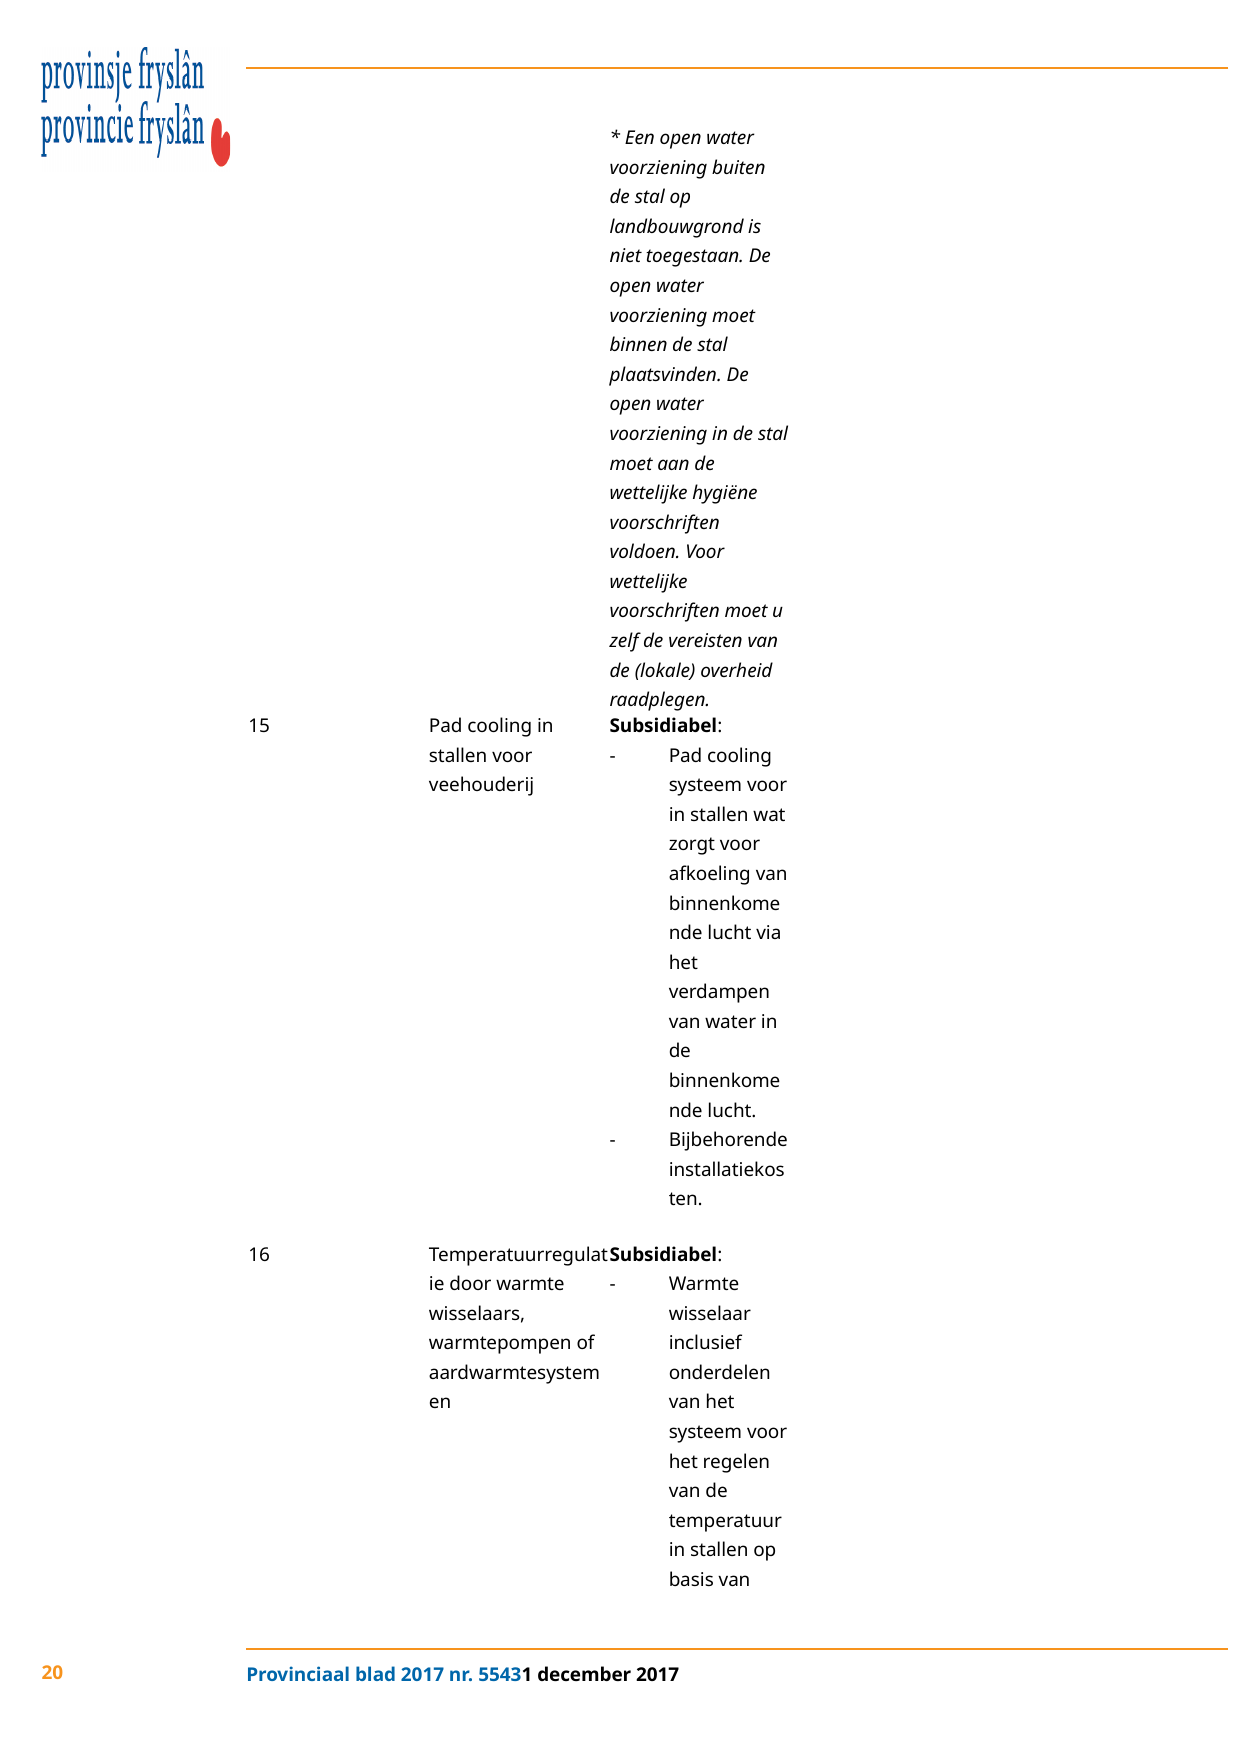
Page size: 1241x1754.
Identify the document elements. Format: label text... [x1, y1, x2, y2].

table_cell Subsidiabel: Pad cooling systeem voor in stallen wat zorgt voor afkoeling van binnenkomende lucht via het verdampen van water in de binnenkomende lucht. Bijbehorende installatiekosten. [609, 712, 790, 1241]
table_cell Pad cooling in stallen voor veehouderij [429, 712, 609, 1241]
table_cell 16 [248, 1241, 429, 1592]
table_cell * Een open water voorziening buiten de stal op landbouwgrond is niet toegestaan. De open water voorziening moet binnen de stal plaatsvinden. De open water voorziening in de stal moet aan de wettelijke hygiëne voorschriften voldoen. Voor wettelijke voorschriften moet u zelf de vereisten van de (lokale) overheid raadplegen. [609, 95, 790, 712]
picture [41, 47, 231, 172]
table_cell [429, 95, 609, 712]
table_cell [248, 95, 429, 712]
table_cell Subsidiabel: Warmte wisselaar inclusief onderdelen van het systeem voor het regelen van de temperatuur in stallen op basis van [609, 1241, 790, 1592]
table_cell 15 [248, 712, 429, 1241]
table_cell Temperatuurregulatie door warmte wisselaars, warmtepompen of aardwarmtesystemen [429, 1241, 609, 1592]
